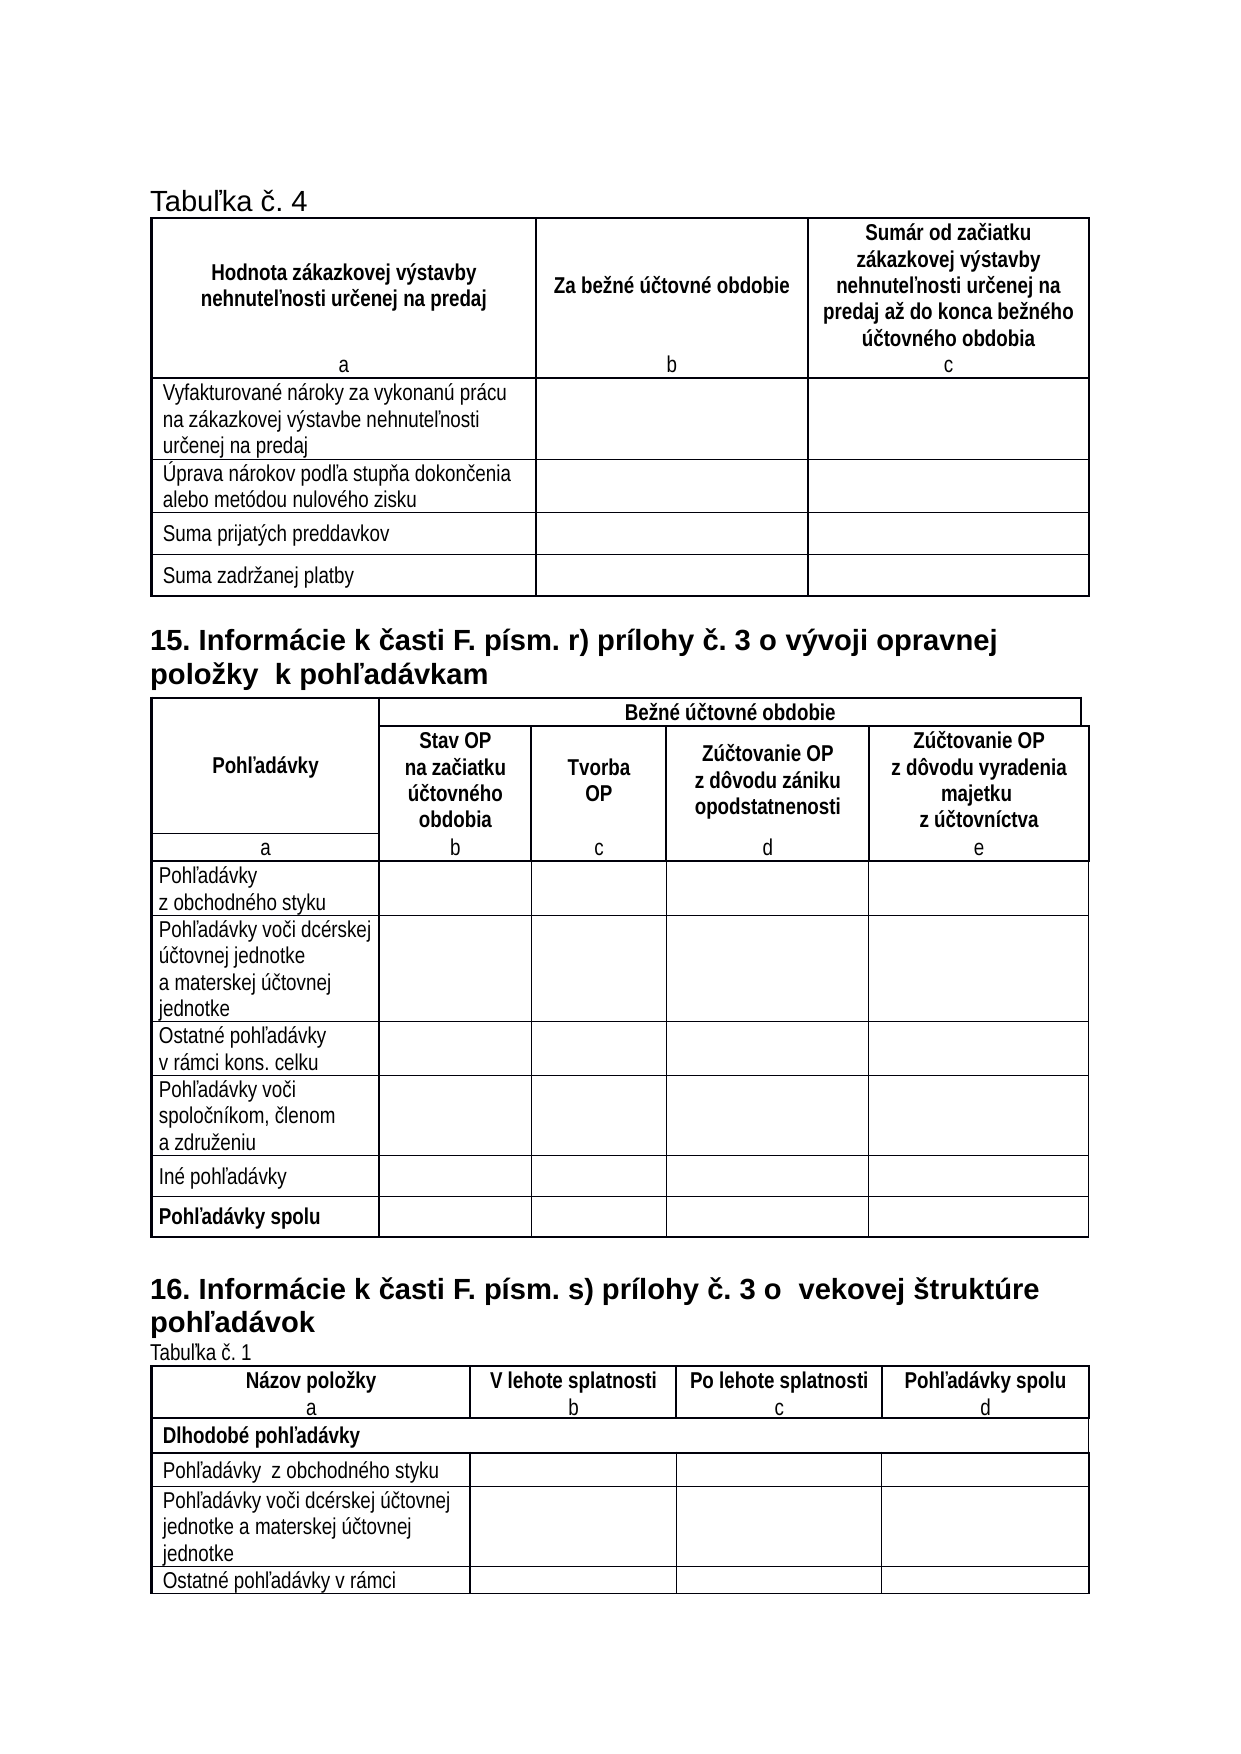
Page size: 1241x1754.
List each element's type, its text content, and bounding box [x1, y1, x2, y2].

table_cell e [870, 833, 1088, 860]
table_cell b [380, 833, 530, 860]
table_cell Dlhodobé pohľadávky [153, 1419, 1088, 1452]
table_cell [537, 555, 807, 595]
table_cell [380, 862, 531, 915]
table_header Pohľadávky spolu [883, 1367, 1088, 1394]
table_cell [537, 379, 807, 458]
table_cell [677, 1487, 881, 1566]
table_cell [667, 1156, 868, 1196]
table_cell [532, 862, 666, 915]
table_header Za bežné účtovné obdobie [537, 219, 807, 351]
table_cell Ostatné pohľadávky v rámci [153, 1567, 469, 1593]
table_cell Pohľadávky voči dcérskej účtovnej jednotke a materskej účtovnej jednotke [153, 1487, 469, 1566]
table_cell Stav OP na začiatku účtovného obdobia [380, 727, 530, 833]
table_cell Ostatné pohľadávky v rámci kons. celku [153, 1022, 378, 1075]
table_cell [532, 916, 666, 1021]
table_header Pohľadávky [153, 699, 378, 833]
table_cell Pohľadávky z obchodného styku [153, 862, 378, 915]
table_cell Pohľadávky voči spoločníkom, členom a združeniu [153, 1076, 378, 1155]
table_cell [869, 1197, 1088, 1236]
table_cell [380, 1197, 531, 1236]
table_cell b [537, 351, 807, 377]
table_cell [532, 1022, 666, 1075]
table_cell [380, 916, 531, 1021]
table_cell [471, 1487, 676, 1566]
table_cell [380, 1156, 531, 1196]
table_header [1082, 697, 1089, 725]
table_header Bežné účtovné obdobie [380, 699, 1080, 725]
table_cell [471, 1567, 676, 1593]
table_cell Úprava nárokov podľa stupňa dokončenia alebo metódou nulového zisku [153, 460, 535, 512]
table_cell [882, 1454, 1088, 1486]
table_cell [667, 916, 868, 1021]
table_cell c [532, 833, 665, 860]
table_cell [667, 862, 868, 915]
table_header Hodnota zákazkovej výstavby nehnuteľnosti určenej na predaj [153, 219, 535, 351]
table_cell [869, 862, 1088, 915]
table_cell [809, 513, 1088, 553]
table_header Názov položky [153, 1367, 469, 1394]
subtitle Tabuľka č. 4 [150, 183, 1090, 217]
text Tabuľka č. 1 [150, 1339, 1090, 1365]
table_cell [380, 1076, 531, 1155]
table_cell [869, 1022, 1088, 1075]
table_cell [869, 916, 1088, 1021]
table_cell [809, 555, 1088, 595]
table_cell c [677, 1394, 881, 1417]
table_cell c [809, 351, 1088, 377]
table_cell Pohľadávky z obchodného styku [153, 1454, 469, 1486]
table_cell [532, 1076, 666, 1155]
table_header Po lehote splatnosti [677, 1367, 881, 1394]
table_cell Zúčtovanie OP z dôvodu vyradenia majetku z účtovníctva [870, 727, 1088, 833]
table_cell [882, 1567, 1088, 1593]
table_cell Suma prijatých preddavkov [153, 513, 535, 553]
table_cell a [153, 351, 535, 377]
table_cell Iné pohľadávky [153, 1156, 378, 1196]
table_cell d [883, 1394, 1088, 1417]
table_cell [667, 1076, 868, 1155]
table_cell Pohľadávky voči dcérskej účtovnej jednotke a materskej účtovnej jednotke [153, 916, 378, 1021]
table_cell [809, 460, 1088, 512]
table_cell [667, 1022, 868, 1075]
table_header V lehote splatnosti [471, 1367, 675, 1394]
table_cell [677, 1454, 881, 1486]
table_header Sumár od začiatku zákazkovej výstavby nehnuteľnosti určenej na predaj až do konca bežného účtovného obdobia [809, 219, 1088, 351]
table_cell [677, 1567, 881, 1593]
table_cell [380, 1022, 531, 1075]
table_cell d [667, 833, 868, 860]
table_cell Suma zadržanej platby [153, 555, 535, 595]
table_cell b [471, 1394, 675, 1417]
subtitle 16. Informácie k časti F. písm. s) prílohy č. 3 o vekovej štruktúre pohľadávok [150, 1272, 1090, 1339]
table_cell a [153, 834, 378, 860]
table_cell Vyfakturované nároky za vykonanú prácu na zákazkovej výstavbe nehnuteľnosti určenej na predaj [153, 379, 535, 458]
table_cell a [153, 1394, 469, 1417]
table_cell [532, 1156, 666, 1196]
table_cell [537, 460, 807, 512]
subtitle 15. Informácie k časti F. písm. r) prílohy č. 3 o vývoji opravnej položky k pohľadávkam [150, 623, 1090, 690]
table_cell [809, 379, 1088, 458]
table_cell [537, 513, 807, 553]
table_cell [532, 1197, 666, 1236]
table_cell Pohľadávky spolu [153, 1197, 378, 1236]
table_cell Tvorba OP [532, 727, 665, 833]
table_cell [869, 1156, 1088, 1196]
table_cell [882, 1487, 1088, 1566]
table_cell [471, 1454, 676, 1486]
table_cell [869, 1076, 1088, 1155]
table_cell Zúčtovanie OP z dôvodu zániku opodstatnenosti [667, 727, 868, 833]
table_cell [667, 1197, 868, 1236]
